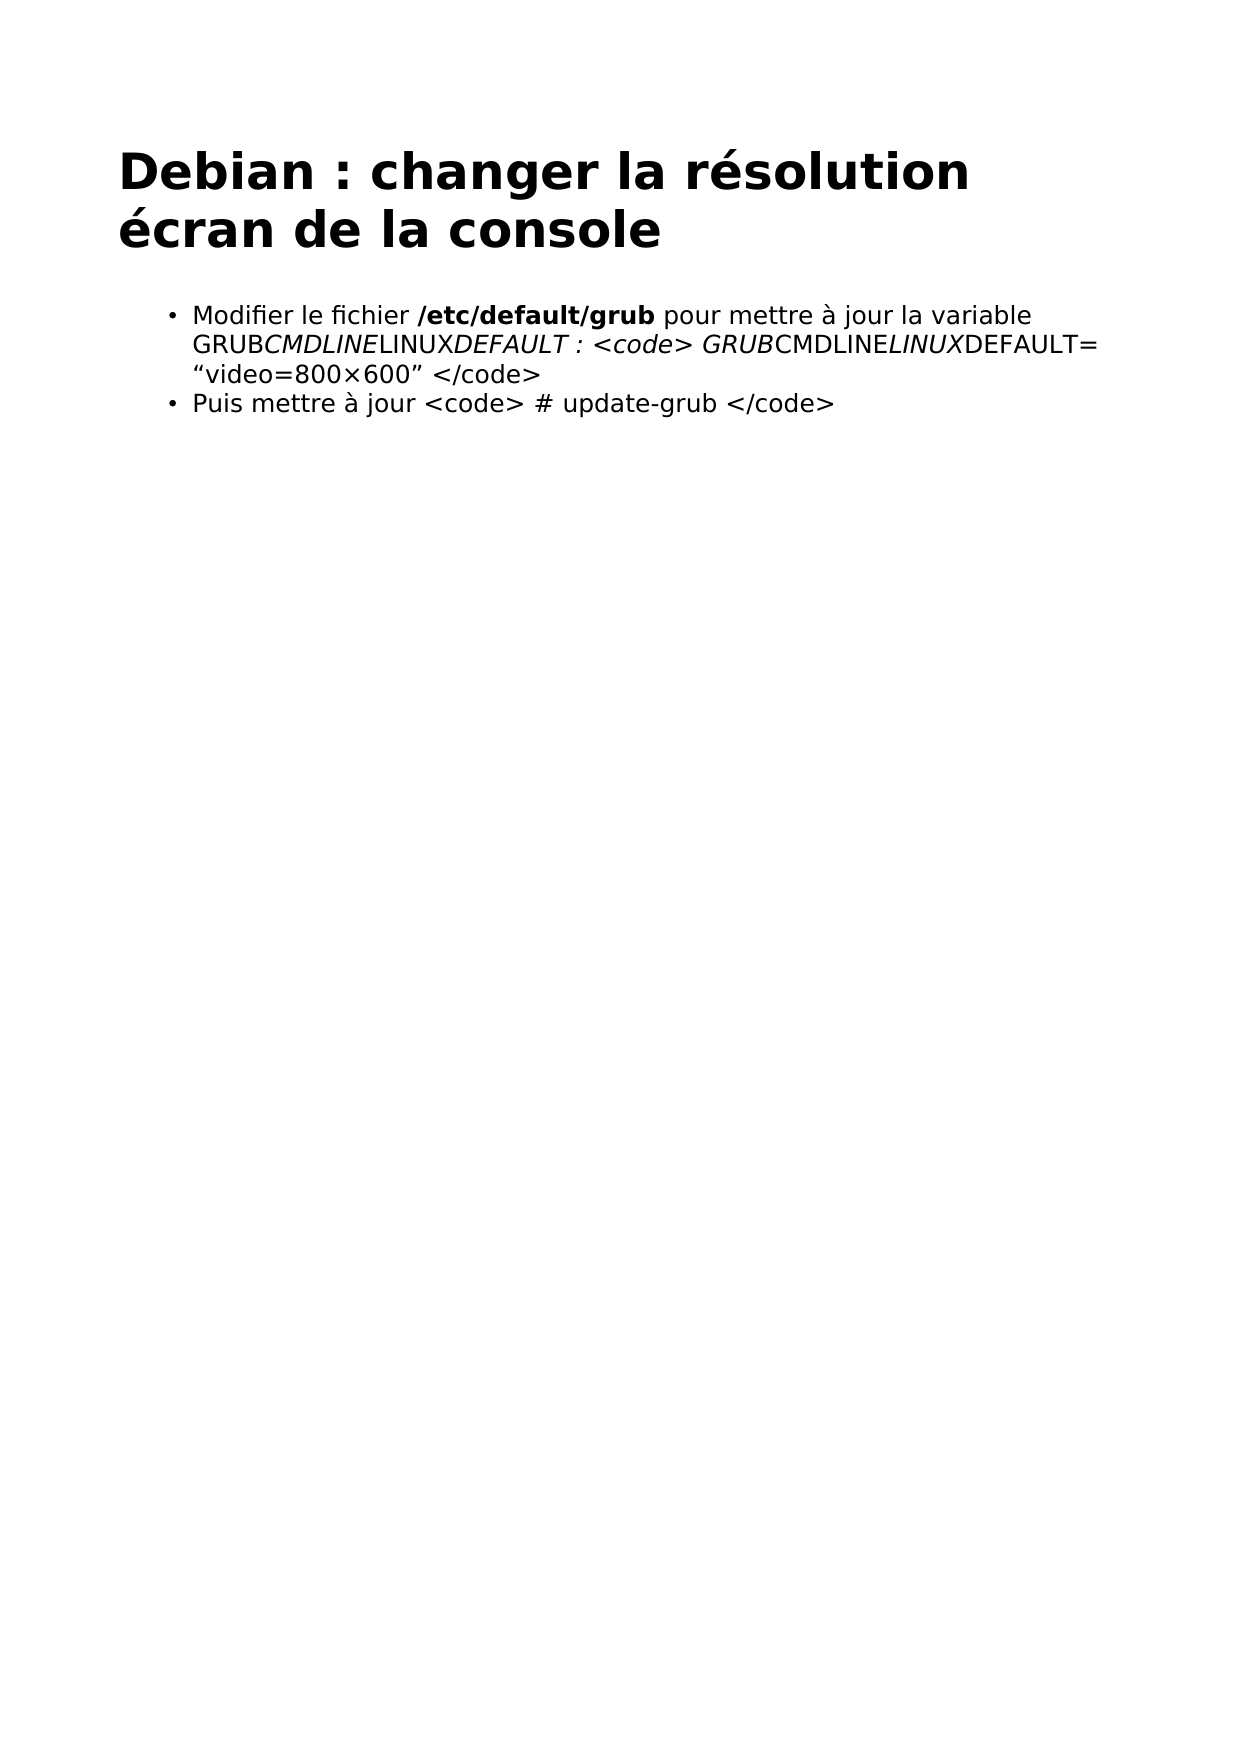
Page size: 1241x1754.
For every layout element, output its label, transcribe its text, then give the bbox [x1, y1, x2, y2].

list Puis mettre à jour <code> # update-grub </code> [177, 389, 1122, 418]
list Modifier le fichier /etc/default/grub pour mettre à jour la variable GRUBCMDLINELINUXDEFAULT : <code> GRUBCMDLINELINUXDEFAULT= “video=800×600” </code> [177, 302, 1122, 389]
subtitle Debian : changer la résolution écran de la console [118, 143, 1122, 259]
